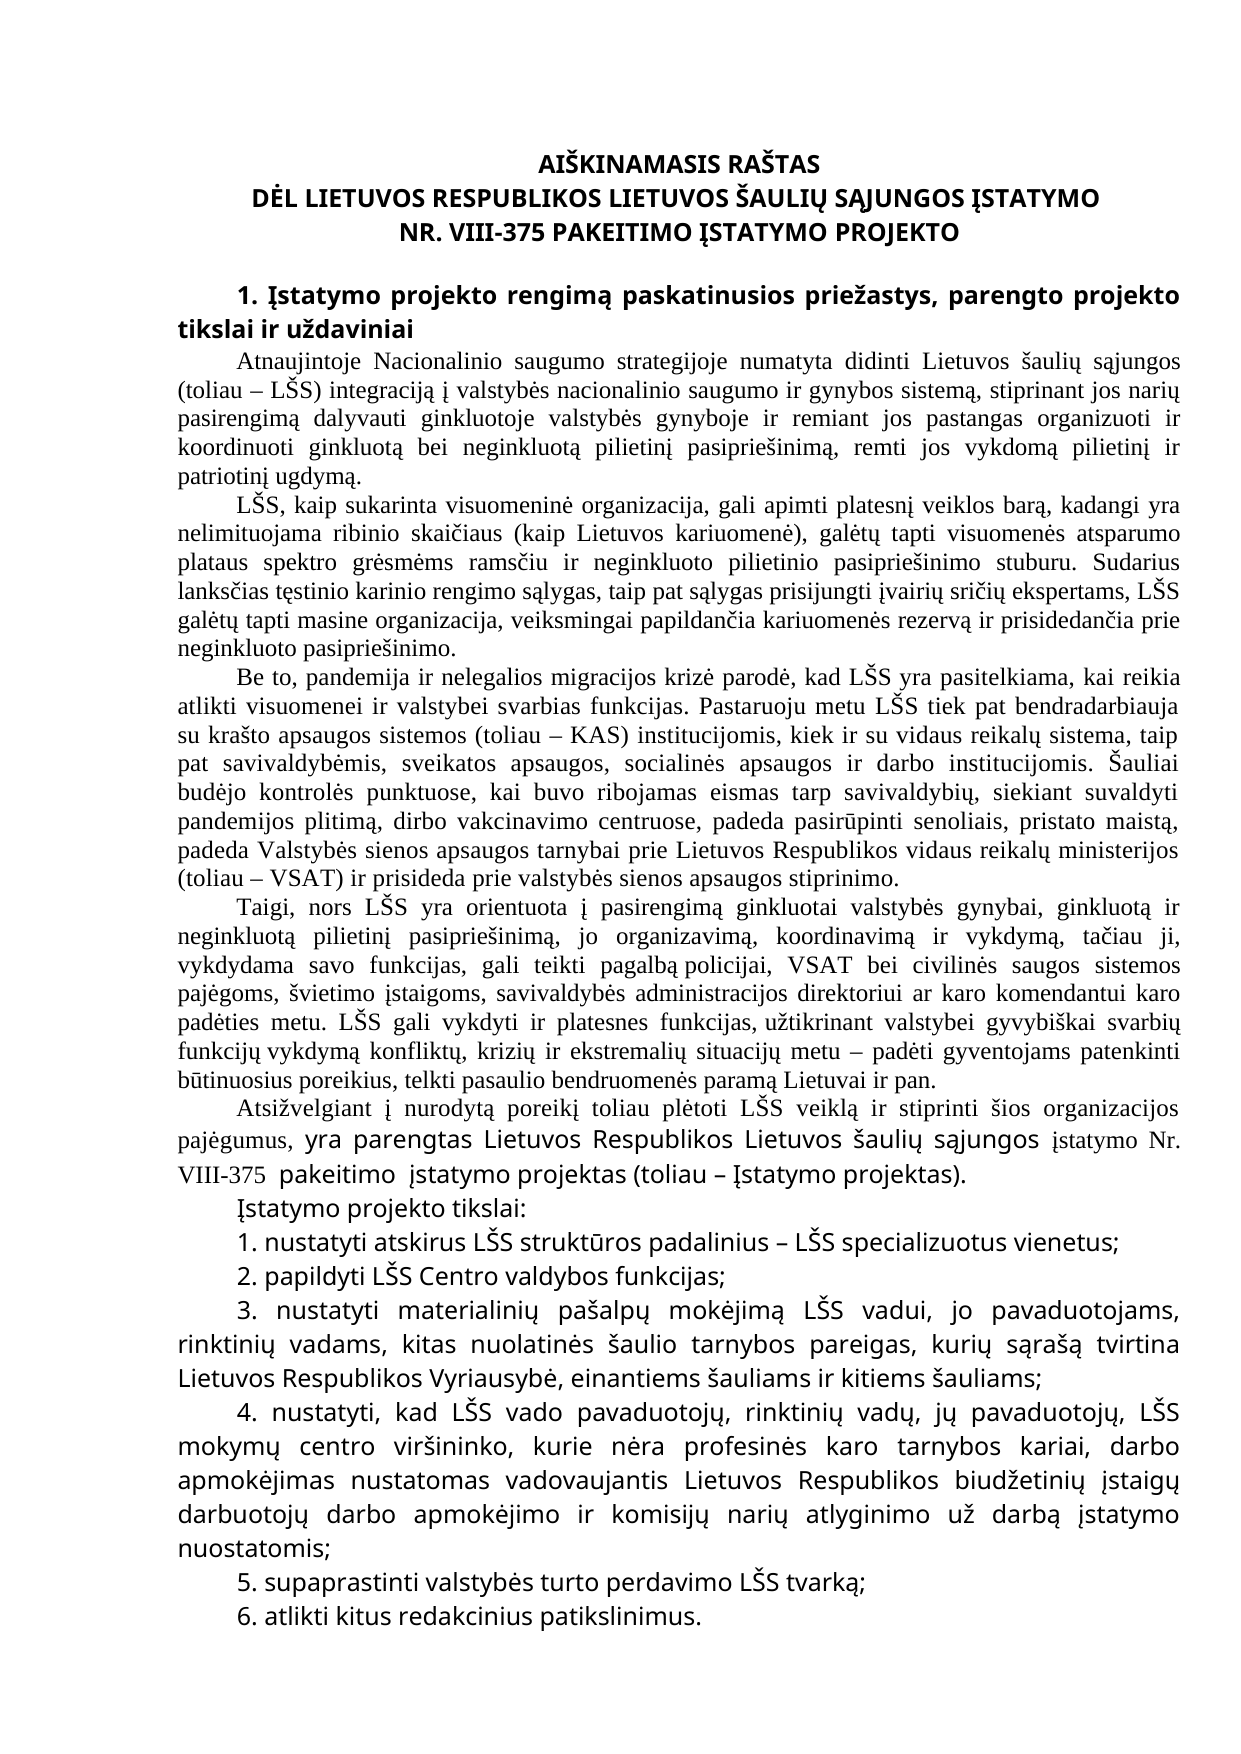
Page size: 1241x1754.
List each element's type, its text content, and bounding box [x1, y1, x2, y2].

text NR. VIII-375 PAKEITIMO ĮSTATYMO PROJEKTO [177, 215, 1181, 249]
text 5. supaprastinti valstybės turto perdavimo LŠS tvarką; [177, 1565, 1181, 1599]
text Atsižvelgiant į nurodytą poreikį toliau plėtoti LŠS veiklą ir stiprinti šios organizacijos pajėgumus, yra parengtas Lietuvos Respublikos Lietuvos šaulių sąjungos įstatymo Nr. VIII-375 pakeitimo įstatymo projektas (toliau – Įstatymo projektas). [177, 1093, 1181, 1190]
text 3. nustatyti materialinių pašalpų mokėjimą LŠS vadui, jo pavaduotojams, rinktinių vadams, kitas nuolatinės šaulio tarnybos pareigas, kurių sąrašą tvirtina Lietuvos Respublikos Vyriausybė, einantiems šauliams ir kitiems šauliams; [177, 1292, 1181, 1395]
text 2. papildyti LŠS Centro valdybos funkcijas; [177, 1258, 1181, 1292]
text DĖL LIETUVOS RESPUBLIKOS LIETUVOS ŠAULIŲ SĄJUNGOS ĮSTATYMO [177, 181, 1181, 215]
text 1. Įstatymo projekto rengimą paskatinusios priežastys, parengto projekto tikslai ir uždaviniai [177, 278, 1181, 346]
text 6. atlikti kitus redakcinius patikslinimus. [177, 1599, 1181, 1633]
text Taigi, nors LŠS yra orientuota į pasirengimą ginkluotai valstybės gynybai, ginkluotą ir neginkluotą pilietinį pasipriešinimą, jo organizavimą, koordinavimą ir vykdymą, tačiau ji, vykdydama savo funkcijas, gali teikti pagalbą policijai, VSAT bei civilinės saugos sistemos pajėgoms, švietimo įstaigoms, savivaldybės administracijos direktoriui ar karo komendantui karo padėties metu. LŠS gali vykdyti ir platesnes funkcijas, užtikrinant valstybei gyvybiškai svarbių funkcijų vykdymą konfliktų, krizių ir ekstremalių situacijų metu – padėti gyventojams patenkinti būtinuosius poreikius, telkti pasaulio bendruomenės paramą Lietuvai ir pan. [177, 892, 1181, 1093]
text Be to, pandemija ir nelegalios migracijos krizė parodė, kad LŠS yra pasitelkiama, kai reikia atlikti visuomenei ir valstybei svarbias funkcijas. Pastaruoju metu LŠS tiek pat bendradarbiauja su krašto apsaugos sistemos (toliau – KAS) institucijomis, kiek ir su vidaus reikalų sistema, taip pat savivaldybėmis, sveikatos apsaugos, socialinės apsaugos ir darbo institucijomis. Šauliai budėjo kontrolės punktuose, kai buvo ribojamas eismas tarp savivaldybių, siekiant suvaldyti pandemijos plitimą, dirbo vakcinavimo centruose, padeda pasirūpinti senoliais, pristato maistą, padeda Valstybės sienos apsaugos tarnybai prie Lietuvos Respublikos vidaus reikalų ministerijos (toliau – VSAT) ir prisideda prie valstybės sienos apsaugos stiprinimo. [177, 662, 1181, 892]
text Įstatymo projekto tikslai: [177, 1190, 1181, 1224]
text 1. nustatyti atskirus LŠS struktūros padalinius – LŠS specializuotus vienetus; [177, 1224, 1181, 1258]
text 4. nustatyti, kad LŠS vado pavaduotojų, rinktinių vadų, jų pavaduotojų, LŠS mokymų centro viršininko, kurie nėra profesinės karo tarnybos kariai, darbo apmokėjimas nustatomas vadovaujantis Lietuvos Respublikos biudžetinių įstaigų darbuotojų darbo apmokėjimo ir komisijų narių atlyginimo už darbą įstatymo nuostatomis; [177, 1395, 1181, 1565]
text AIŠKINAMASIS RAŠTAS [177, 147, 1181, 181]
text LŠS, kaip sukarinta visuomeninė organizacija, gali apimti platesnį veiklos barą, kadangi yra nelimituojama ribinio skaičiaus (kaip Lietuvos kariuomenė), galėtų tapti visuomenės atsparumo plataus spektro grėsmėms ramsčiu ir neginkluoto pilietinio pasipriešinimo stuburu. Sudarius lanksčias tęstinio karinio rengimo sąlygas, taip pat sąlygas prisijungti įvairių sričių ekspertams, LŠS galėtų tapti masine organizacija, veiksmingai papildančia kariuomenės rezervą ir prisidedančia prie neginkluoto pasipriešinimo. [177, 490, 1181, 662]
text Atnaujintoje Nacionalinio saugumo strategijoje numatyta didinti Lietuvos šaulių sąjungos (toliau – LŠS) integraciją į valstybės nacionalinio saugumo ir gynybos sistemą, stiprinant jos narių pasirengimą dalyvauti ginkluotoje valstybės gynyboje ir remiant jos pastangas organizuoti ir koordinuoti ginkluotą bei neginkluotą pilietinį pasipriešinimą, remti jos vykdomą pilietinį ir patriotinį ugdymą. [177, 346, 1181, 490]
